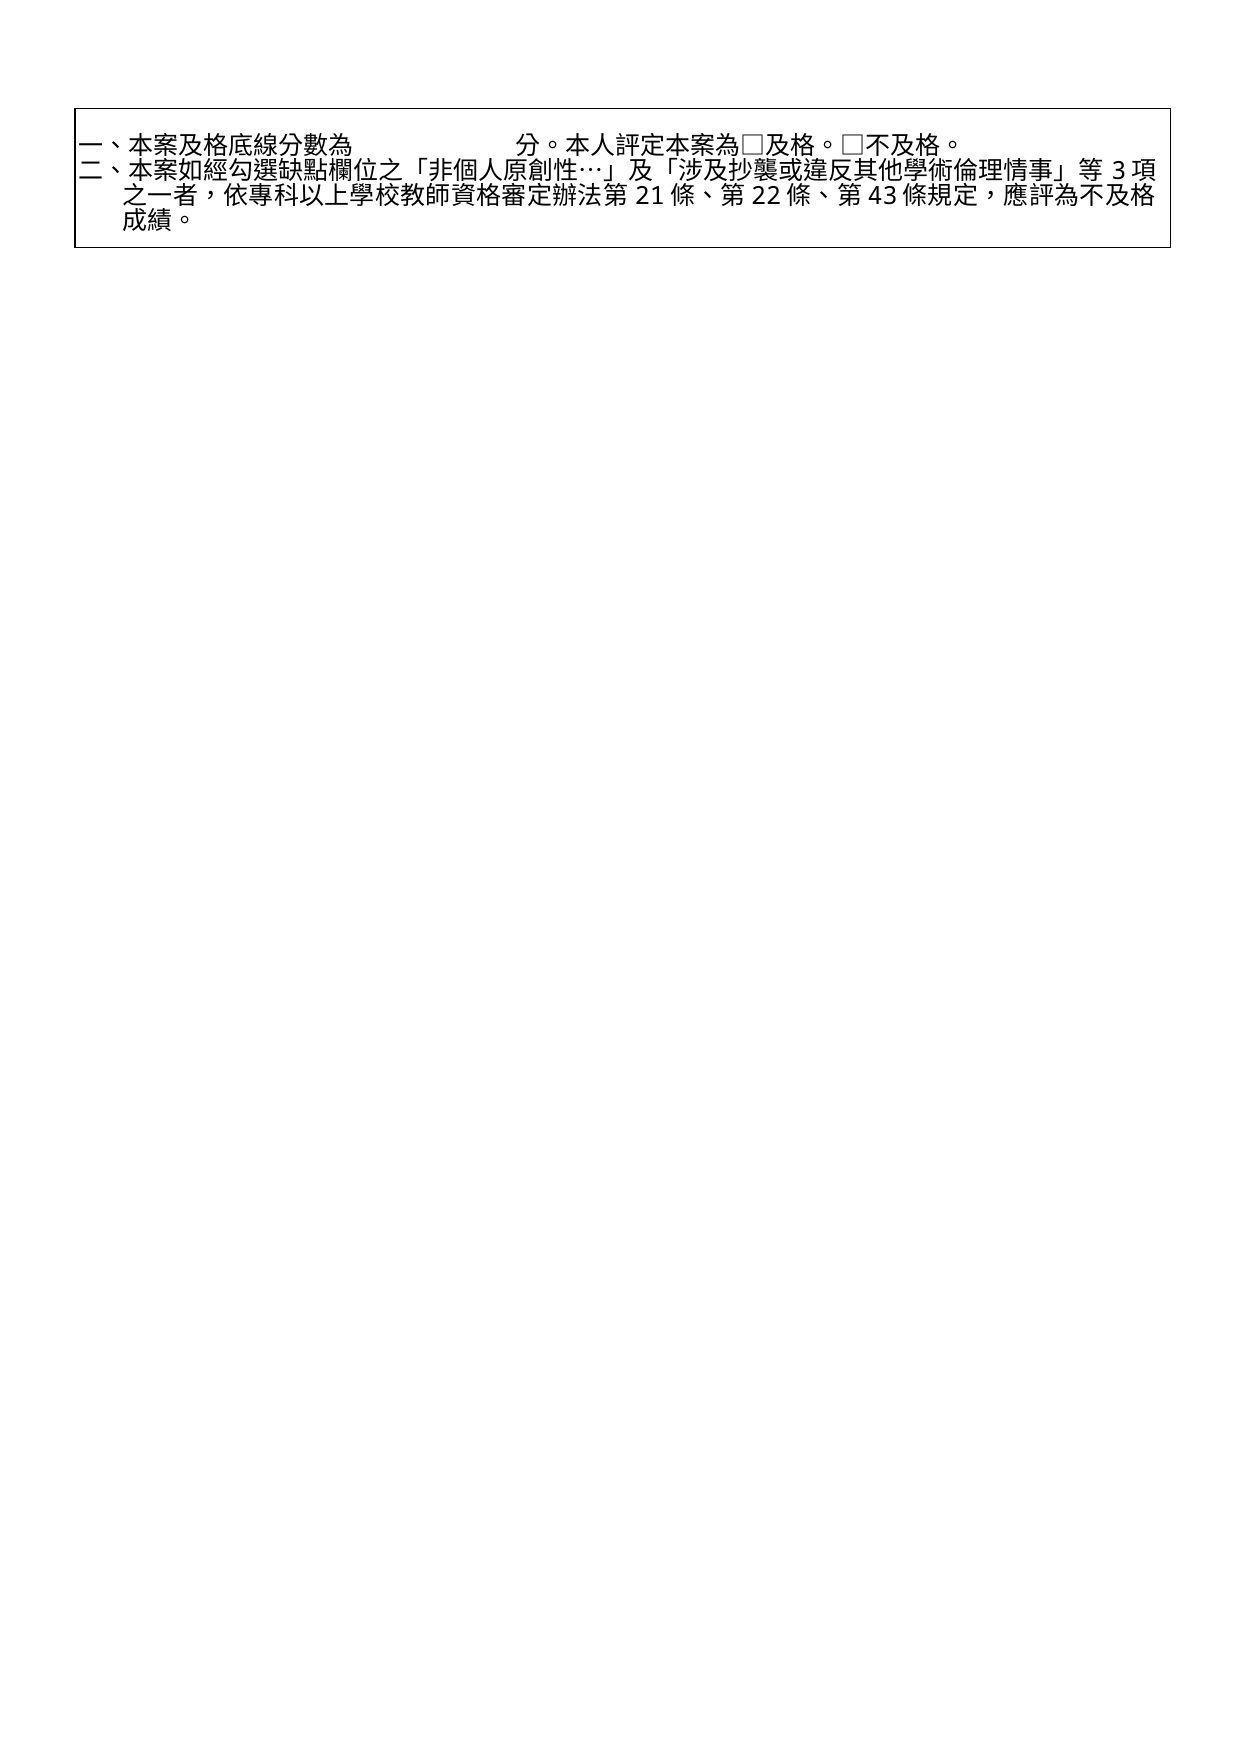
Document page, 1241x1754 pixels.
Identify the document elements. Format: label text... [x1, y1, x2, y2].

table_cell 一、本案及格底線分數為 分。本人評定本案為□及格。□不及格。 二、本案如經勾選缺點欄位之「非個人原創性…」及「涉及抄襲或違反其他學術倫理情事」等3項之一者，依專科以上學校教師資格審定辦法第21條、第22條、第43條規定，應評為不及格成績。 [76, 109, 1170, 247]
